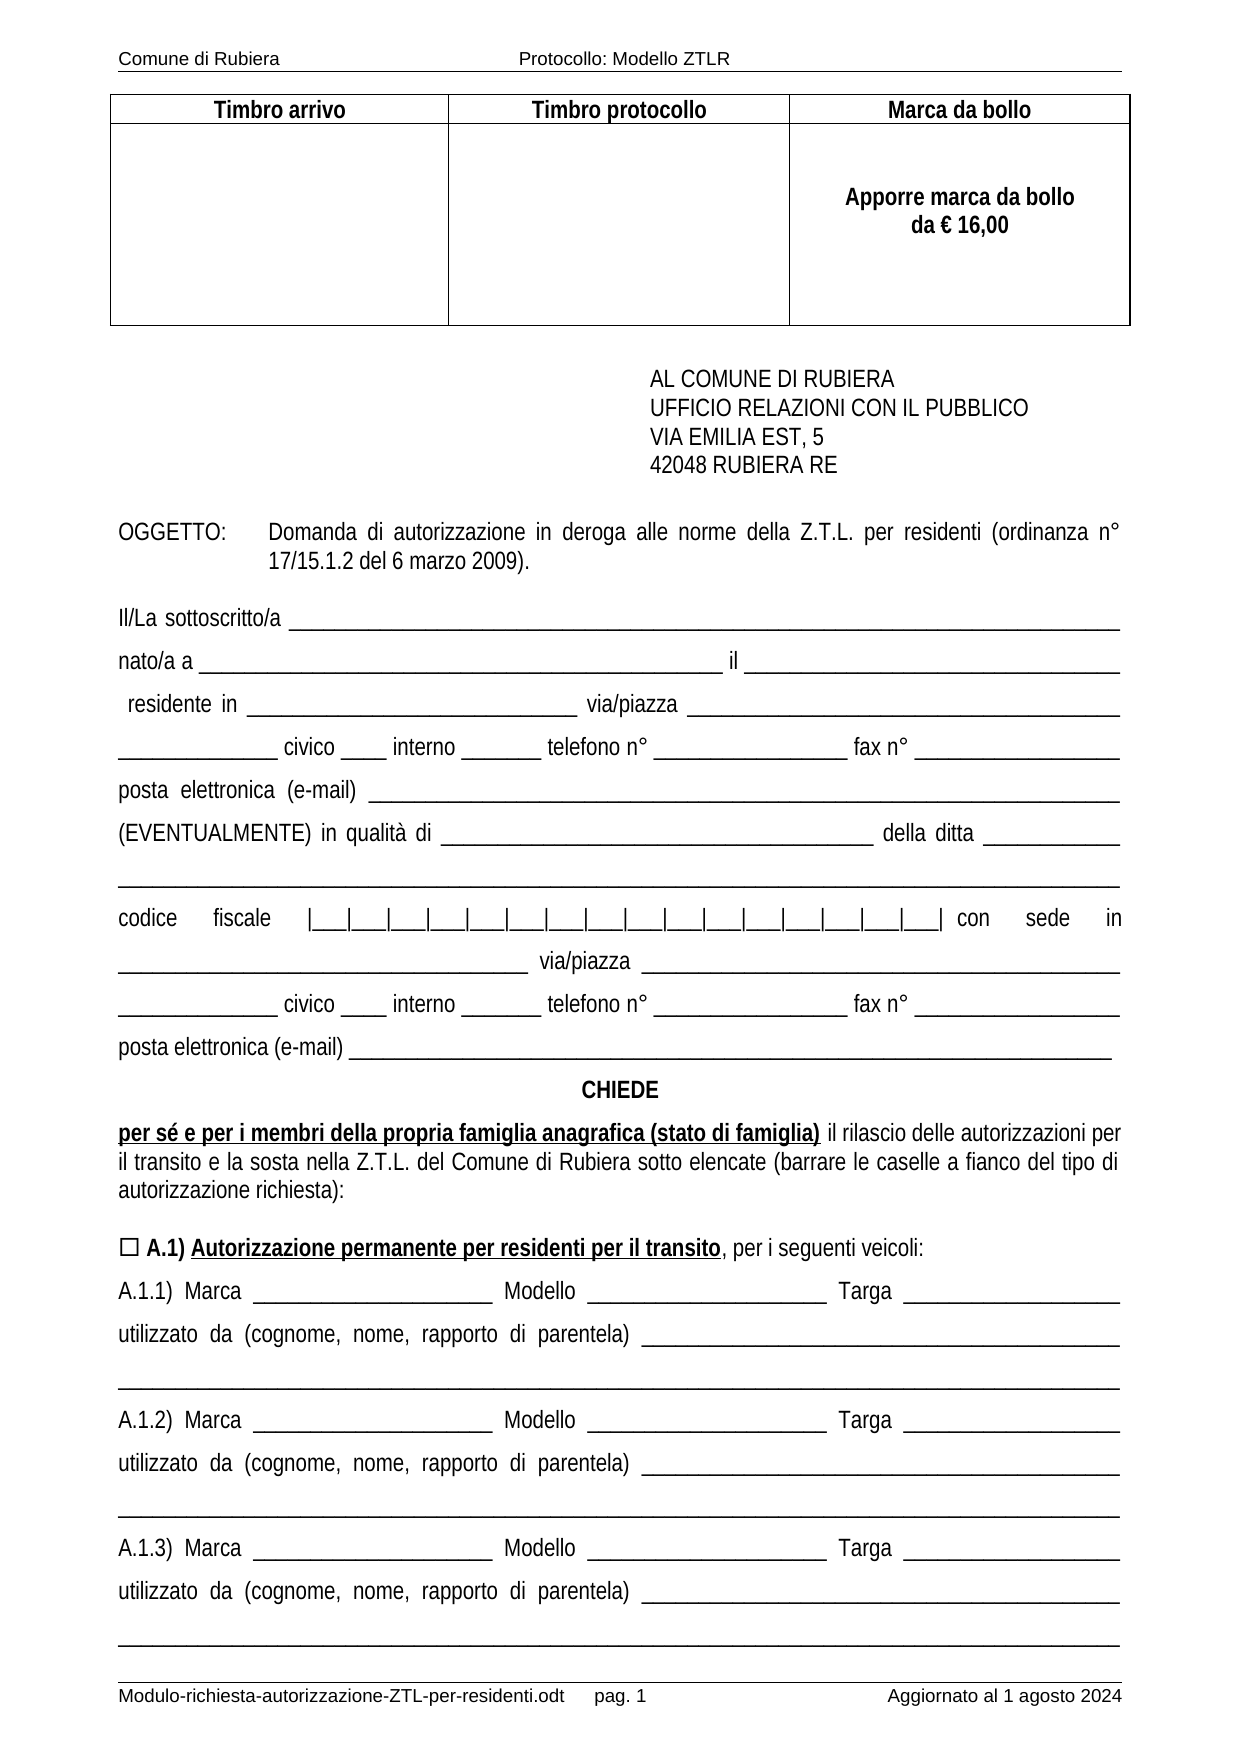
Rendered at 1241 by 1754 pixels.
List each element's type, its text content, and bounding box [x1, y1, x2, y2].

table_cell [111, 124, 448, 325]
text CHIEDE [118, 1075, 1122, 1104]
subtitle 42048 RUBIERA RE [650, 450, 1122, 479]
table_cell Apporre marca da bollo da € 16,00 [790, 124, 1129, 325]
subtitle UFFICIO RELAZIONI CON IL PUBBLICO [650, 393, 1122, 421]
table_header Timbro protocollo [449, 95, 789, 123]
text A.1.2) Marca _____________________ Modello _____________________ Targa ___________________ utilizzato da (cognome, nome, rapporto di parentela) __________________________________________ ________________________________________________________________________________________ [118, 1404, 1122, 1519]
text A.1.1) Marca _____________________ Modello _____________________ Targa ___________________ utilizzato da (cognome, nome, rapporto di parentela) __________________________________________ ________________________________________________________________________________________ [118, 1276, 1122, 1390]
text A.1.3) Marca _____________________ Modello _____________________ Targa ___________________ utilizzato da (cognome, nome, rapporto di parentela) __________________________________________ ________________________________________________________________________________________ [118, 1533, 1122, 1648]
subtitle VIA EMILIA EST, 5 [650, 421, 1122, 450]
table_cell [449, 124, 789, 325]
text  A.1) Autorizzazione permanente per residenti per il transito, per i seguenti veicoli: [118, 1233, 1122, 1261]
subtitle AL COMUNE DI RUBIERA [650, 364, 1122, 393]
table_header Timbro arrivo [111, 95, 448, 123]
text Il/La sottoscritto/a _________________________________________________________________________ nato/a a ______________________________________________ il _________________________________ residente in _____________________________ via/piazza ______________________________________ ______________ civico ____ interno _______ telefono n° _________________ fax n° __________________ posta elettronica (e-mail) __________________________________________________________________ (EVENTUALMENTE) in qualità di ______________________________________ della ditta ____________ ________________________________________________________________________________________ codice fiscale |___|___|___|___|___|___|___|___|___|___|___|___|___|___|___|___|_con sede in ____________________________________ via/piazza __________________________________________ ______________ civico ____ interno _______ telefono n° _________________ fax n° __________________ posta elettronica (e-mail) ___________________________________________________________________ [118, 603, 1122, 1061]
text per sé e per i membri della propria famiglia anagrafica (stato di famiglia) il rilascio delle autorizzazioni per il transito e la sosta nella Z.T.L. del Comune di Rubiera sotto elencate (barrare le caselle a fianco del tipo di autorizzazione richiesta): [118, 1118, 1122, 1204]
text OGGETTO: Domanda di autorizzazione in deroga alle norme della Z.T.L. per residenti (ordinanza n° 17/15.1.2 del 6 marzo 2009). [118, 517, 1122, 574]
table_header Marca da bollo [790, 95, 1129, 123]
